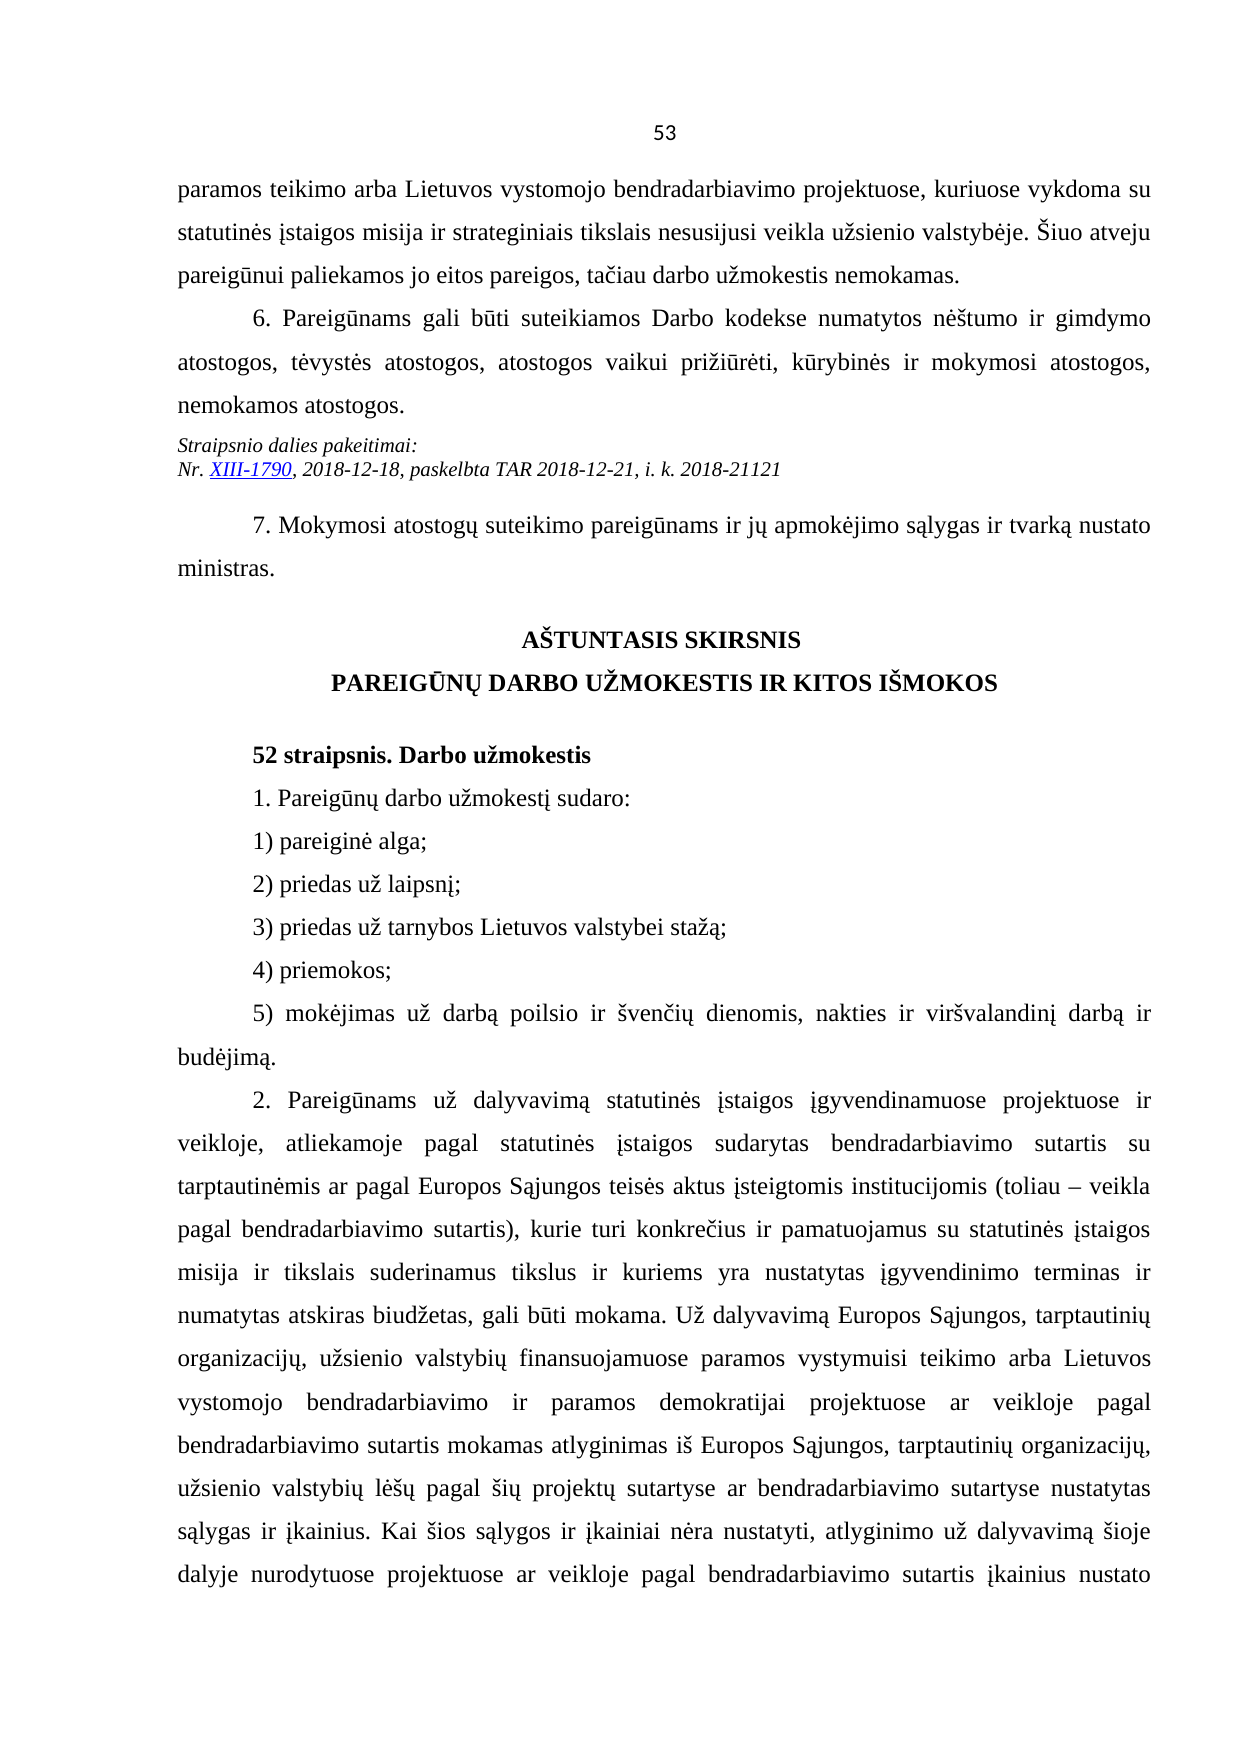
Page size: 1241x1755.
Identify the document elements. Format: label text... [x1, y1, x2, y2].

text 2. Pareigūnams už dalyvavimą statutinės įstaigos įgyvendinamuose projektuose ir veikloje, atliekamoje pagal statutinės įstaigos sudarytas bendradarbiavimo sutartis su tarptautinėmis ar pagal Europos Sąjungos teisės aktus įsteigtomis institucijomis (toliau – veikla pagal bendradarbiavimo sutartis), kurie turi konkrečius ir pamatuojamus su statutinės įstaigos misija ir tikslais suderinamus tikslus ir kuriems yra nustatytas įgyvendinimo terminas ir numatytas atskiras biudžetas, gali būti mokama. Už dalyvavimą Europos Sąjungos, tarptautinių organizacijų, užsienio valstybių finansuojamuose paramos vystymuisi teikimo arba Lietuvos vystomojo bendradarbiavimo ir paramos demokratijai projektuose ar veikloje pagal bendradarbiavimo sutartis mokamas atlyginimas iš Europos Sąjungos, tarptautinių organizacijų, užsienio valstybių lėšų pagal šių projektų sutartyse ar bendradarbiavimo sutartyse nustatytas sąlygas ir įkainius. Kai šios sąlygos ir įkainiai nėra nustatyti, atlyginimo už dalyvavimą šioje dalyje nurodytuose projektuose ar veikloje pagal bendradarbiavimo sutartis įkainius nustato [177, 1085, 1152, 1588]
text 6. Pareigūnams gali būti suteikiamos Darbo kodekse numatytos nėštumo ir gimdymo atostogos, tėvystės atostogos, atostogos vaikui prižiūrėti, kūrybinės ir mokymosi atostogos, nemokamos atostogos. [177, 303, 1152, 418]
text 1. Pareigūnų darbo užmokestį sudaro: [177, 783, 1152, 812]
text 2) priedas už laipsnį; [177, 869, 1152, 898]
text 52 straipsnis. Darbo užmokestis [177, 740, 1152, 768]
text AŠTUNTASIS SKIRSNIS [177, 625, 1152, 653]
text 5) mokėjimas už darbą poilsio ir švenčių dienomis, nakties ir viršvalandinį darbą ir budėjimą. [177, 998, 1152, 1070]
text 1) pareiginė alga; [177, 826, 1152, 855]
text paramos teikimo arba Lietuvos vystomojo bendradarbiavimo projektuose, kuriuose vykdoma su statutinės įstaigos misija ir strateginiais tikslais nesusijusi veikla užsienio valstybėje. Šiuo atveju pareigūnui paliekamos jo eitos pareigos, tačiau darbo užmokestis nemokamas. [177, 174, 1152, 289]
text 3) priedas už tarnybos Lietuvos valstybei stažą; [177, 912, 1152, 941]
text 7. Mokymosi atostogų suteikimo pareigūnams ir jų apmokėjimo sąlygas ir tvarką nustato ministras. [177, 510, 1152, 582]
text 4) priemokos; [177, 955, 1152, 984]
text PAREIGŪNŲ DARBO UŽMOKESTIS IR KITOS IŠMOKOS [177, 668, 1152, 697]
text Straipsnio dalies pakeitimai: [177, 433, 1152, 457]
text Nr. XIII-1790, 2018-12-18, paskelbta TAR 2018-12-21, i. k. 2018-21121 [177, 457, 1152, 481]
